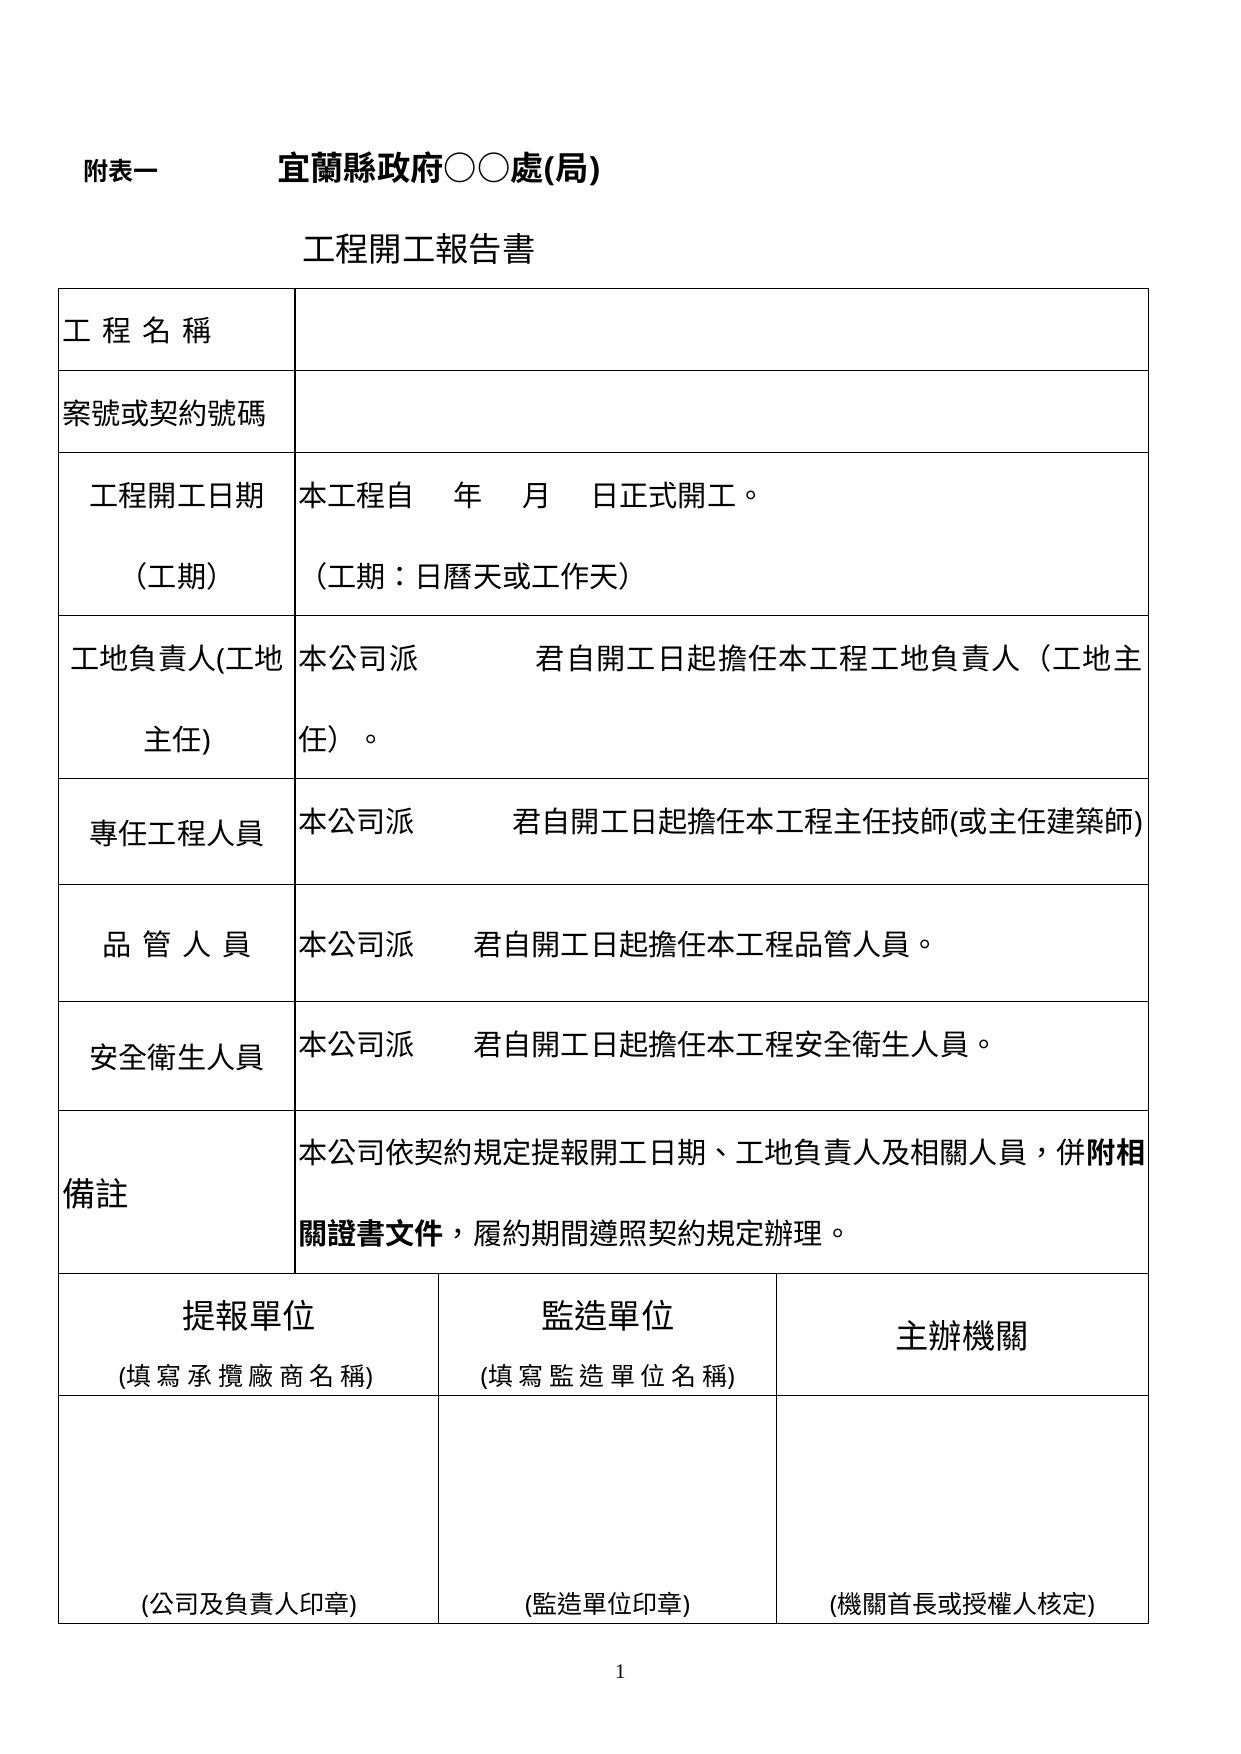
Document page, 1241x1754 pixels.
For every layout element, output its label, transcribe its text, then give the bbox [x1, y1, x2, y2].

table_cell 專任工程人員 [59, 779, 294, 883]
table_header 工程名稱 [59, 289, 294, 370]
text 附表一 宜蘭縣政府○○處(局) [83, 126, 1157, 207]
table_cell (公司及負責人印章) [59, 1396, 438, 1622]
table_cell (機關首長或授權人核定) [777, 1396, 1148, 1622]
table_cell 本公司依契約規定提報開工日期、工地負責人及相關人員，併附相關證書文件，履約期間遵照契約規定辦理。 [296, 1111, 1148, 1272]
table_cell 案號或契約號碼 [59, 371, 294, 452]
table_cell 本公司派 君自開工日起擔任本工程品管人員。 [296, 885, 1148, 1001]
table_header [296, 289, 1148, 370]
table_cell 備註 [59, 1111, 294, 1272]
table_cell 安全衛生人員 [59, 1002, 294, 1109]
table_cell 監造單位 (填 寫 監 造 單 位 名 稱) [439, 1274, 776, 1395]
table_cell 本工程自 年 月 日正式開工。 （工期：日曆天或工作天） [296, 453, 1148, 615]
table_cell (監造單位印章) [439, 1396, 776, 1622]
table_cell 本公司派 君自開工日起擔任本工程安全衛生人員。 [296, 1002, 1148, 1109]
table_cell 品管人員 [59, 885, 294, 1001]
table_cell 本公司派 君自開工日起擔任本工程主任技師(或主任建築師) [296, 779, 1148, 883]
text 工程開工報告書 [83, 207, 1157, 287]
table_cell 工地負責人(工地主任) [59, 616, 294, 778]
table_cell 工程開工日期（工期） [59, 453, 294, 615]
table_cell 本公司派 君自開工日起擔任本工程工地負責人（工地主任）。 [296, 616, 1148, 778]
table_cell 提報單位 (填 寫 承 攬 廠 商 名 稱) [59, 1274, 438, 1395]
table_cell [296, 371, 1148, 452]
table_cell 主辦機關 [777, 1274, 1148, 1395]
